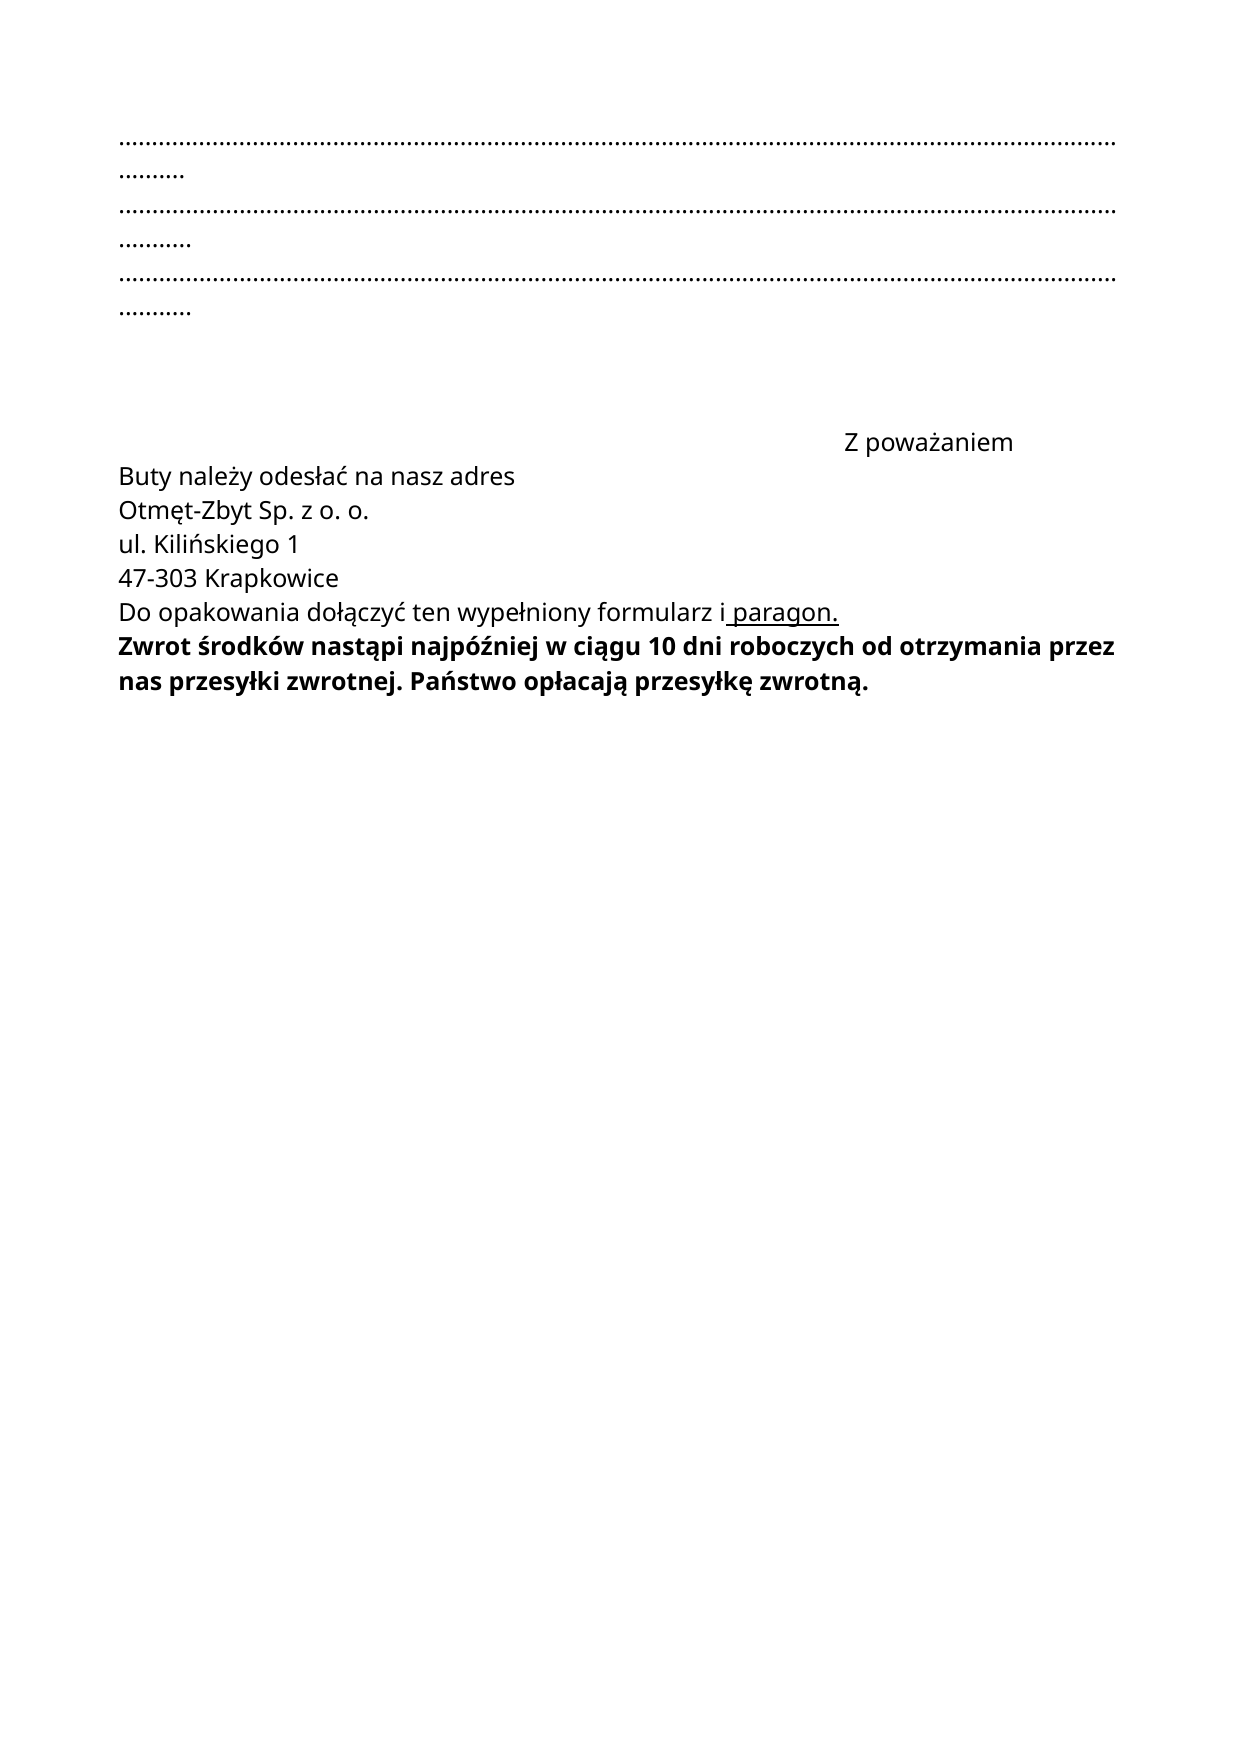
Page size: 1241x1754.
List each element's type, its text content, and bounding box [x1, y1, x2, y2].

text 47-303 Krapkowice [118, 561, 1122, 595]
text Otmęt-Zbyt Sp. z o. o. [118, 493, 1122, 527]
text ul. Kilińskiego 1 [118, 527, 1122, 561]
text Z poważaniem [118, 425, 1122, 459]
text ................................................................................................................................................................ [118, 254, 1122, 322]
text Do opakowania dołączyć ten wypełniony formularz i paragon. [118, 595, 1122, 629]
text Buty należy odesłać na nasz adres [118, 459, 1122, 493]
text Zwrot środków nastąpi najpóźniej w ciągu 10 dni roboczych od otrzymania przez nas przesyłki zwrotnej. Państwo opłacają przesyłkę zwrotną. [118, 629, 1122, 697]
text ................................................................................................................................................................ [118, 186, 1122, 254]
text …............................................................................................................................................................ [118, 118, 1122, 186]
